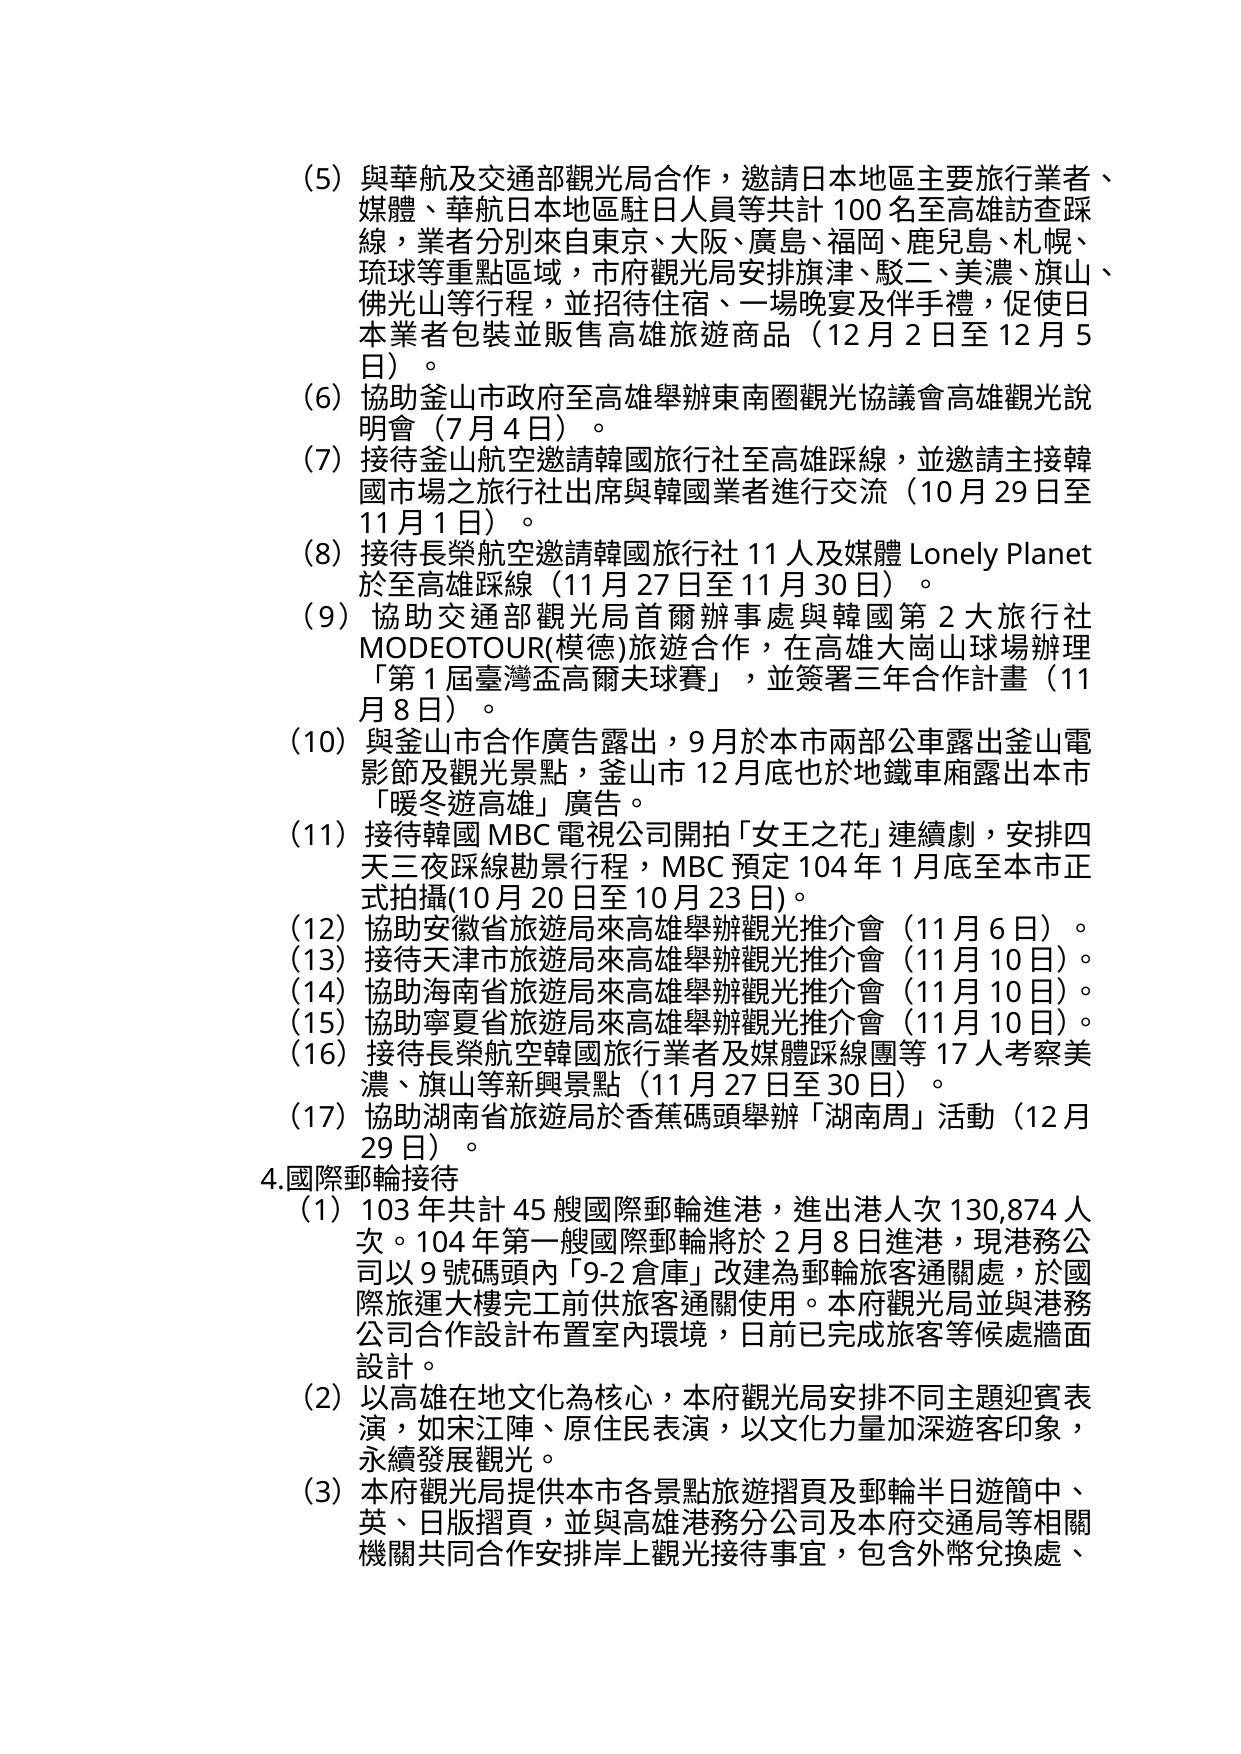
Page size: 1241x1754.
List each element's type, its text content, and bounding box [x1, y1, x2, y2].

text （10）與釜山市合作廣告露出，9月於本市兩部公車露出釜山電影節及觀光景點，釜山市12月底也於地鐵車廂露出本市「暖冬遊高雄」廣告。 [273, 727, 1092, 821]
text （5）與華航及交通部觀光局合作，邀請日本地區主要旅行業者、媒體、華航日本地區駐日人員等共計100名至高雄訪查踩線，業者分別來自東京、大阪、廣島、福岡、鹿兒島、札幌、琉球等重點區域，市府觀光局安排旗津、駁二、美濃、旗山、佛光山等行程，並招待住宿、一場晚宴及伴手禮，促使日本業者包裝並販售高雄旅遊商品（12月2日至12月5日）。 [285, 164, 1092, 383]
text （7）接待釜山航空邀請韓國旅行社至高雄踩線，並邀請主接韓國市場之旅行社出席與韓國業者進行交流（10月29日至11月1日）。 [285, 446, 1092, 539]
text （15）協助寧夏省旅遊局來高雄舉辦觀光推介會（11月10日）。 [273, 1008, 1092, 1039]
text （13）接待天津市旅遊局來高雄舉辦觀光推介會（11月10日）。 [273, 946, 1092, 977]
text （1）103年共計45艘國際郵輪進港，進出港人次130,874人次。104年第一艘國際郵輪將於2月8日進港，現港務公司以9號碼頭內「9-2倉庫」改建為郵輪旅客通關處，於國際旅運大樓完工前供旅客通關使用。本府觀光局並與港務公司合作設計布置室內環境，日前已完成旅客等候處牆面設計。 [283, 1196, 1092, 1383]
text （6）協助釜山市政府至高雄舉辦東南圈觀光協議會高雄觀光說明會（7月4日）。 [285, 383, 1092, 446]
text （16）接待長榮航空韓國旅行業者及媒體踩線團等17人考察美濃、旗山等新興景點（11月27日至30日）。 [273, 1039, 1092, 1102]
text （11）接待韓國MBC電視公司開拍「女王之花」連續劇，安排四天三夜踩線勘景行程，MBC預定104年1月底至本市正式拍攝(10月20日至10月23日)。 [273, 821, 1092, 914]
text （17）協助湖南省旅遊局於香蕉碼頭舉辦「湖南周」活動（12月29日）。 [273, 1102, 1092, 1164]
text （3）本府觀光局提供本市各景點旅遊摺頁及郵輪半日遊簡中、英、日版摺頁，並與高雄港務分公司及本府交通局等相關機關共同合作安排岸上觀光接待事宜，包含外幣兌換處、 [285, 1477, 1092, 1571]
text （8）接待長榮航空邀請韓國旅行社11人及媒體Lonely Planet於至高雄踩線（11月27日至11月30日）。 [285, 539, 1092, 602]
text （12）協助安徽省旅遊局來高雄舉辦觀光推介會（11月6日）。 [273, 914, 1092, 946]
text （9）協助交通部觀光局首爾辦事處與韓國第2大旅行社MODEOTOUR(模德)旅遊合作，在高雄大崗山球場辦理「第1屆臺灣盃高爾夫球賽」，並簽署三年合作計畫（11月8日）。 [285, 602, 1092, 727]
text （14）協助海南省旅遊局來高雄舉辦觀光推介會（11月10日）。 [273, 977, 1092, 1008]
text 4.國際郵輪接待 [260, 1164, 1092, 1196]
text （2）以高雄在地文化為核心，本府觀光局安排不同主題迎賓表演，如宋江陣、原住民表演，以文化力量加深遊客印象，永續發展觀光。 [285, 1383, 1092, 1477]
